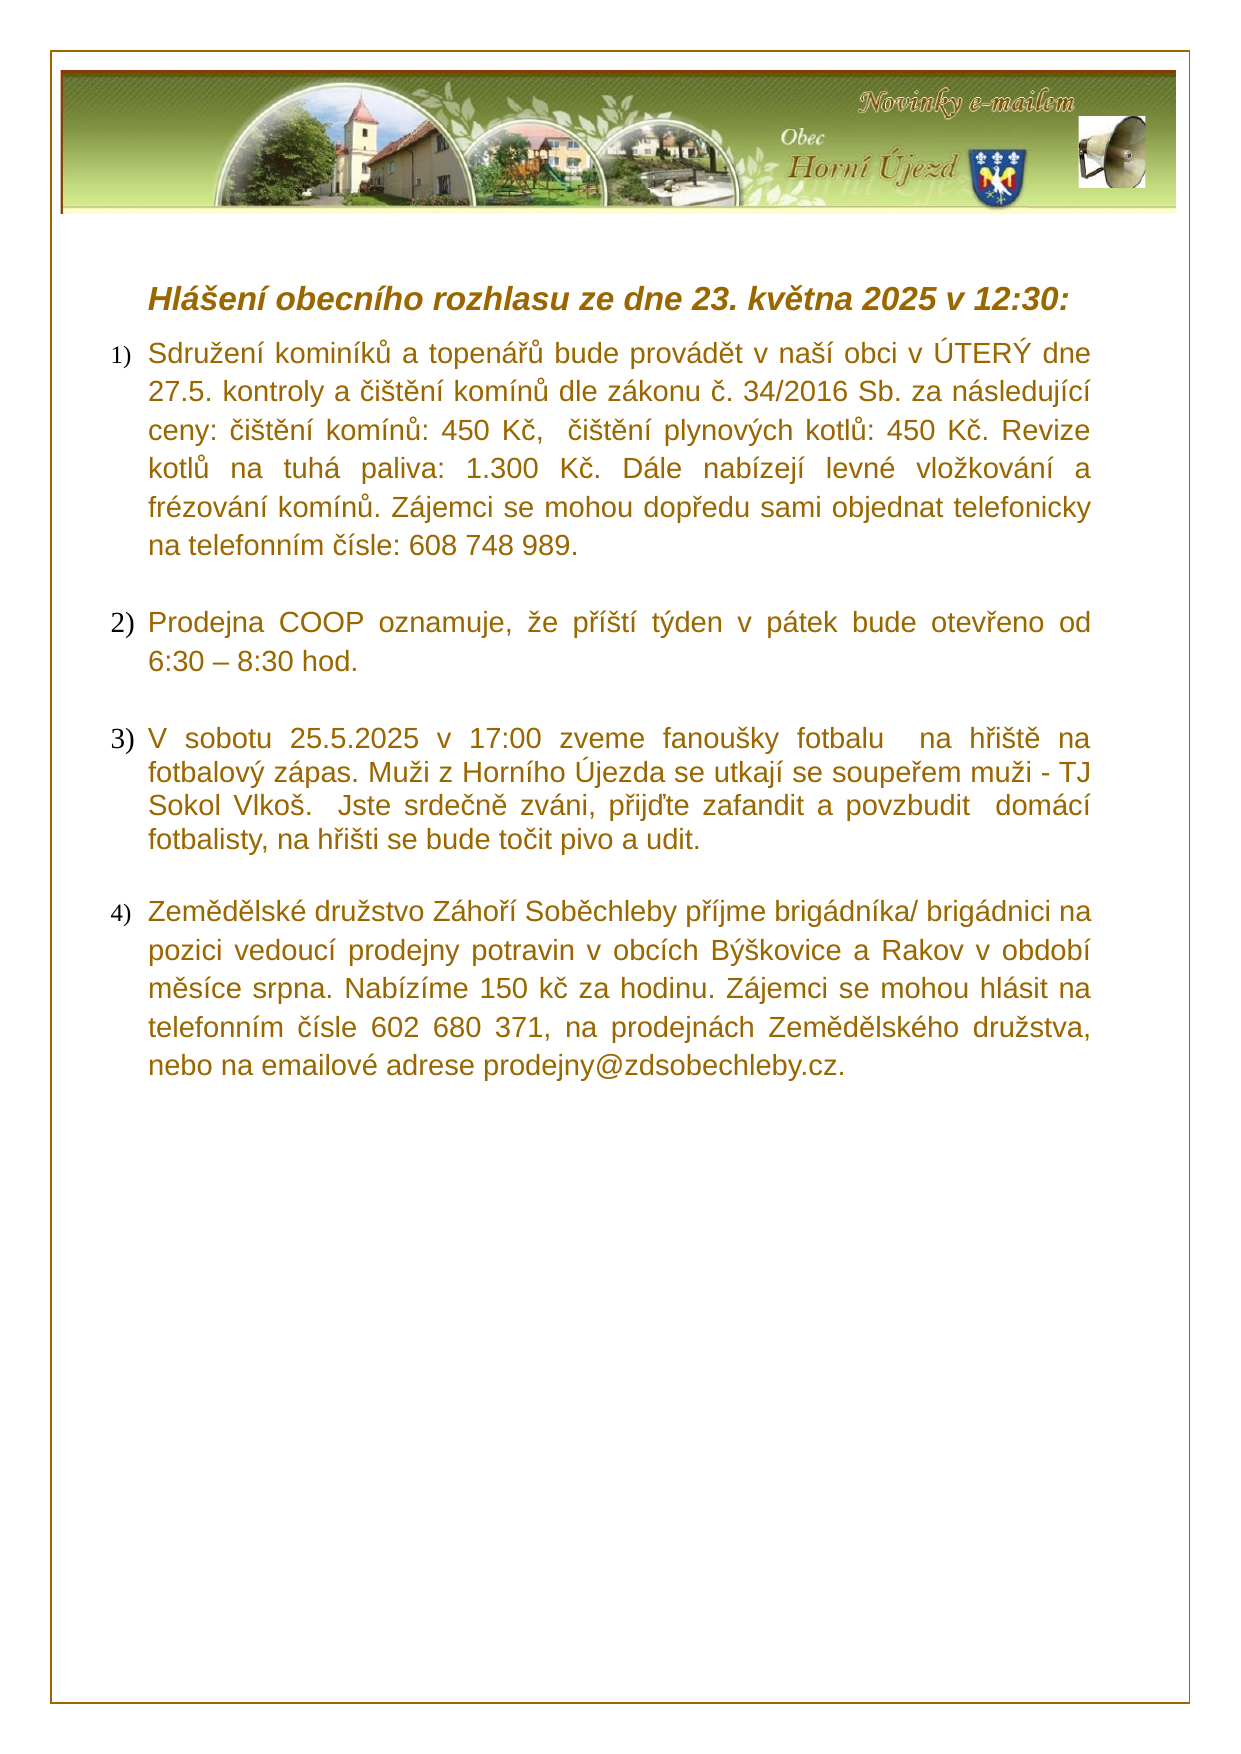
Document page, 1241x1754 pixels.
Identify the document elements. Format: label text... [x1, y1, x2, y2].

list Zemědělské družstvo Záhoří Soběchleby příjme brigádníka/ brigádnici na pozici vedoucí prodejny potravin v obcích Býškovice a Rakov v období měsíce srpna. Nabízíme 150 kč za hodinu. Zájemci se mohou hlásit na telefonním čísle 602 680 371, na prodejnách Zemědělského družstva, nebo na emailové adrese prodejny@zdsobechleby.cz. [110, 894, 1093, 1082]
list Prodejna COOP oznamuje, že příští týden v pátek bude otevřeno od 6:30 – 8:30 hod. [110, 606, 1093, 678]
subtitle Hlášení obecního rozhlasu ze dne 23. května 2025 v 12:30: [148, 279, 1093, 317]
list V sobotu 25.5.2025 v 17:00 zveme fanoušky fotbalu na hřiště na fotbalový zápas. Muži z Horního Újezda se utkají se soupeřem muži - TJ Sokol Vlkoš. Jste srdečně zváni, přijďte zafandit a povzbudit domácí fotbalisty, na hřišti se bude točit pivo a udit. [110, 721, 1093, 856]
list Sdružení kominíků a topenářů bude provádět v naší obci v ÚTERÝ dne 27.5. kontroly a čištění komínů dle zákonu č. 34/2016 Sb. za následující ceny: čištění komínů: 450 Kč, čištění plynových kotlů: 450 Kč. Revize kotlů na tuhá paliva: 1.300 Kč. Dále nabízejí levné vložkování a frézování komínů. Zájemci se mohou dopředu sami objednat telefonicky na telefonním čísle: 608 748 989. [110, 336, 1093, 562]
picture [60, 70, 1181, 218]
